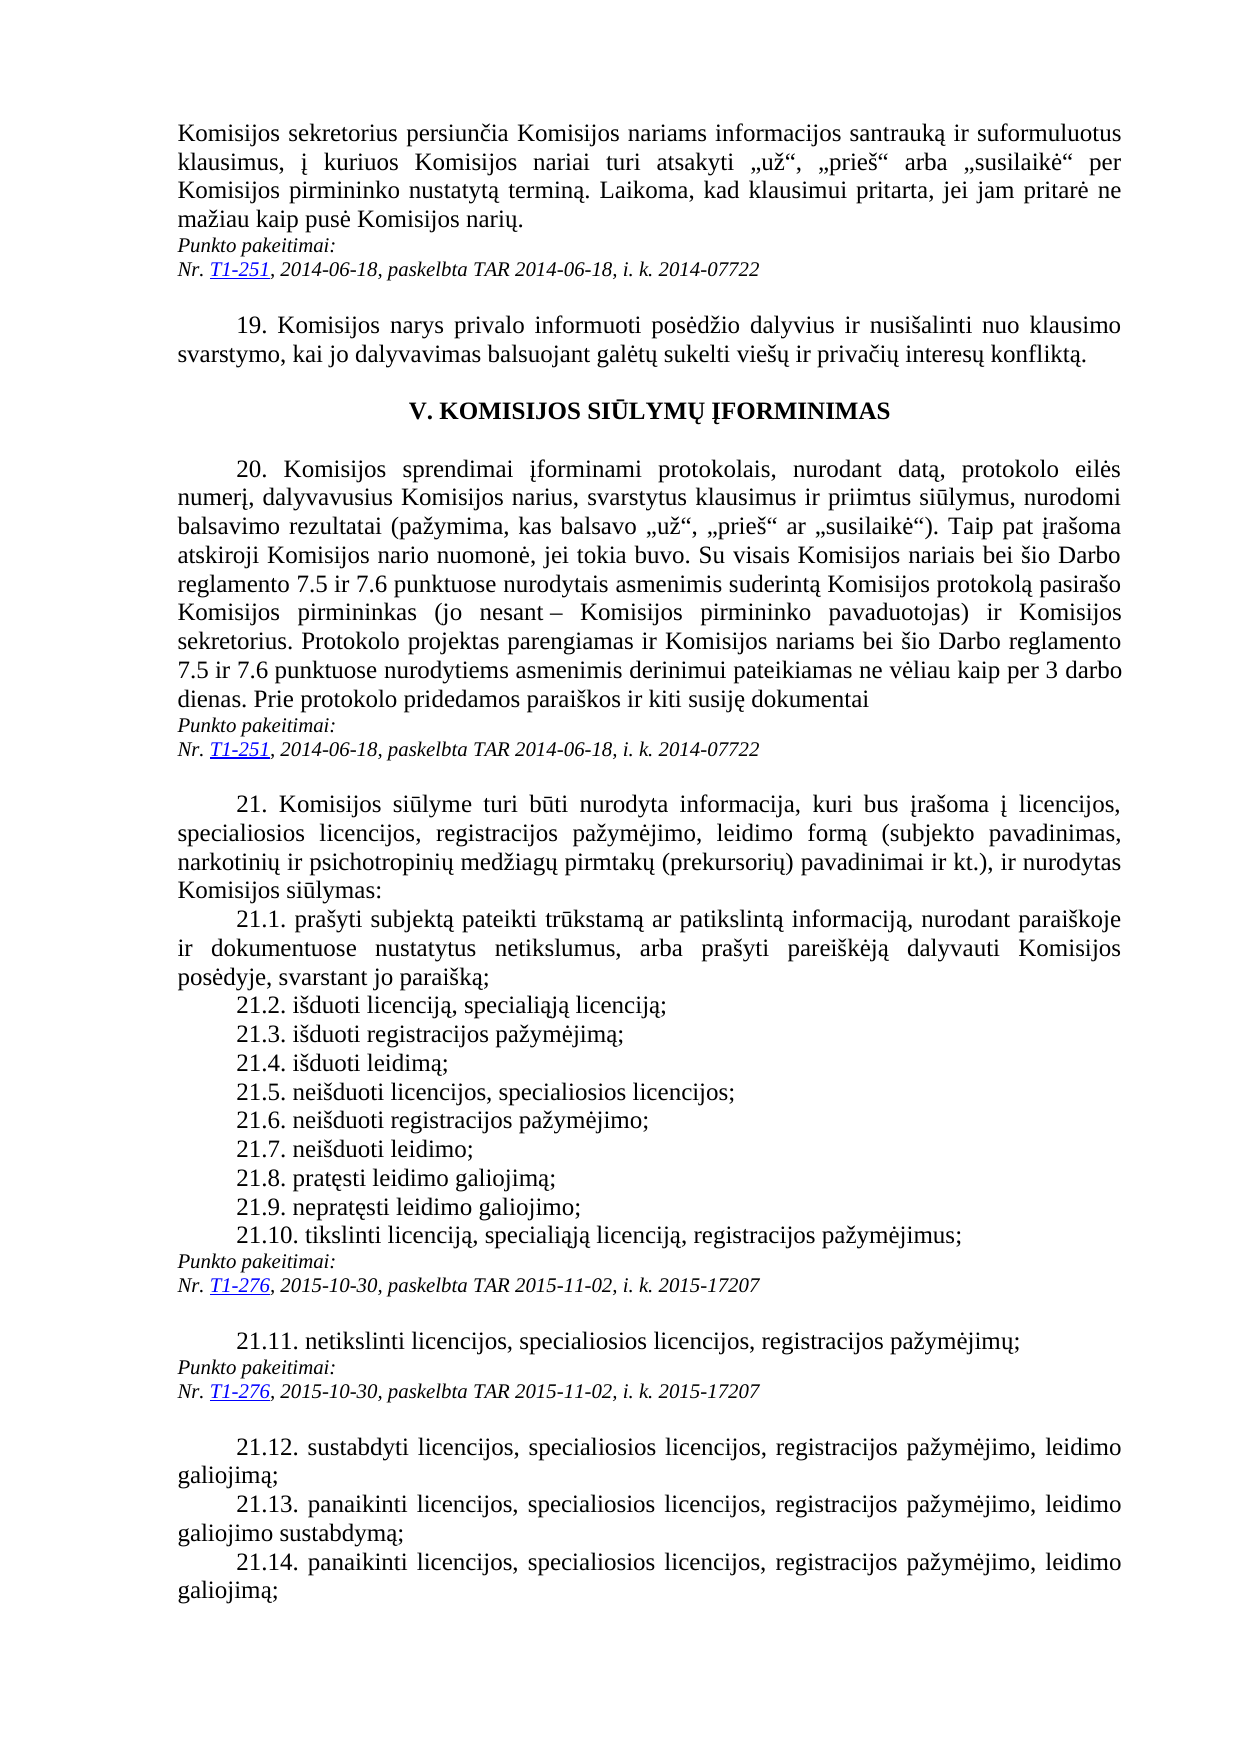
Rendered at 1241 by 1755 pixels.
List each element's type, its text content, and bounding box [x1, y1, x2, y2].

text Punkto pakeitimai: [177, 1249, 1122, 1273]
text Punkto pakeitimai: [177, 233, 1122, 257]
text Komisijos sekretorius persiunčia Komisijos nariams informacijos santrauką ir suformuluotus klausimus, į kuriuos Komisijos nariai turi atsakyti „už“, „prieš“ arba „susilaikė“ per Komisijos pirmininko nustatytą terminą. Laikoma, kad klausimui pritarta, jei jam pritarė ne mažiau kaip pusė Komisijos narių. [177, 118, 1122, 233]
text 21.14. panaikinti licencijos, specialiosios licencijos, registracijos pažymėjimo, leidimo galiojimą; [177, 1547, 1122, 1604]
text 21.7. neišduoti leidimo; [177, 1134, 1122, 1163]
text 20. Komisijos sprendimai įforminami protokolais, nurodant datą, protokolo eilės numerį, dalyvavusius Komisijos narius, svarstytus klausimus ir priimtus siūlymus, nurodomi balsavimo rezultatai (pažymima, kas balsavo „už“, „prieš“ ar „susilaikė“). Taip pat įrašoma atskiroji Komisijos nario nuomonė, jei tokia buvo. Su visais Komisijos nariais bei šio Darbo reglamento 7.5 ir 7.6 punktuose nurodytais asmenimis suderintą Komisijos protokolą pasirašo Komisijos pirmininkas (jo nesant – Komisijos pirmininko pavaduotojas) ir Komisijos sekretorius. Protokolo projektas parengiamas ir Komisijos nariams bei šio Darbo reglamento 7.5 ir 7.6 punktuose nurodytiems asmenimis derinimui pateikiamas ne vėliau kaip per 3 darbo dienas. Prie protokolo pridedamos paraiškos ir kiti susiję dokumentai [177, 454, 1122, 712]
text Punkto pakeitimai: [177, 1355, 1122, 1379]
text 21.2. išduoti licenciją, specialiąją licenciją; [177, 991, 1122, 1019]
text Nr. T1-276, 2015-10-30, paskelbta TAR 2015-11-02, i. k. 2015-17207 [177, 1273, 1122, 1297]
text 21. Komisijos siūlyme turi būti nurodyta informacija, kuri bus įrašoma į licencijos, specialiosios licencijos, registracijos pažymėjimo, leidimo formą (subjekto pavadinimas, narkotinių ir psichotropinių medžiagų pirmtakų (prekursorių) pavadinimai ir kt.), ir nurodytas Komisijos siūlymas: [177, 789, 1122, 904]
text 21.13. panaikinti licencijos, specialiosios licencijos, registracijos pažymėjimo, leidimo galiojimo sustabdymą; [177, 1489, 1122, 1547]
text 21.4. išduoti leidimą; [177, 1048, 1122, 1077]
text Nr. T1-276, 2015-10-30, paskelbta TAR 2015-11-02, i. k. 2015-17207 [177, 1379, 1122, 1403]
text V. KOMISIJOS SIŪLYMŲ ĮFORMINIMAS [177, 396, 1122, 425]
text 21.5. neišduoti licencijos, specialiosios licencijos; [177, 1077, 1122, 1106]
text 21.11. netikslinti licencijos, specialiosios licencijos, registracijos pažymėjimų; [177, 1326, 1122, 1355]
text 21.8. pratęsti leidimo galiojimą; [177, 1163, 1122, 1192]
text 19. Komisijos narys privalo informuoti posėdžio dalyvius ir nusišalinti nuo klausimo svarstymo, kai jo dalyvavimas balsuojant galėtų sukelti viešų ir privačių interesų konfliktą. [177, 310, 1122, 367]
text Nr. T1-251, 2014-06-18, paskelbta TAR 2014-06-18, i. k. 2014-07722 [177, 257, 1122, 281]
text 21.1. prašyti subjektą pateikti trūkstamą ar patikslintą informaciją, nurodant paraiškoje ir dokumentuose nustatytus netikslumus, arba prašyti pareiškėją dalyvauti Komisijos posėdyje, svarstant jo paraišką; [177, 904, 1122, 991]
text 21.12. sustabdyti licencijos, specialiosios licencijos, registracijos pažymėjimo, leidimo galiojimą; [177, 1432, 1122, 1489]
text 21.3. išduoti registracijos pažymėjimą; [177, 1019, 1122, 1048]
text 21.6. neišduoti registracijos pažymėjimo; [177, 1106, 1122, 1134]
text 21.10. tikslinti licenciją, specialiąją licenciją, registracijos pažymėjimus; [177, 1221, 1122, 1249]
text Nr. T1-251, 2014-06-18, paskelbta TAR 2014-06-18, i. k. 2014-07722 [177, 737, 1122, 761]
text 21.9. nepratęsti leidimo galiojimo; [177, 1192, 1122, 1221]
text Punkto pakeitimai: [177, 712, 1122, 737]
